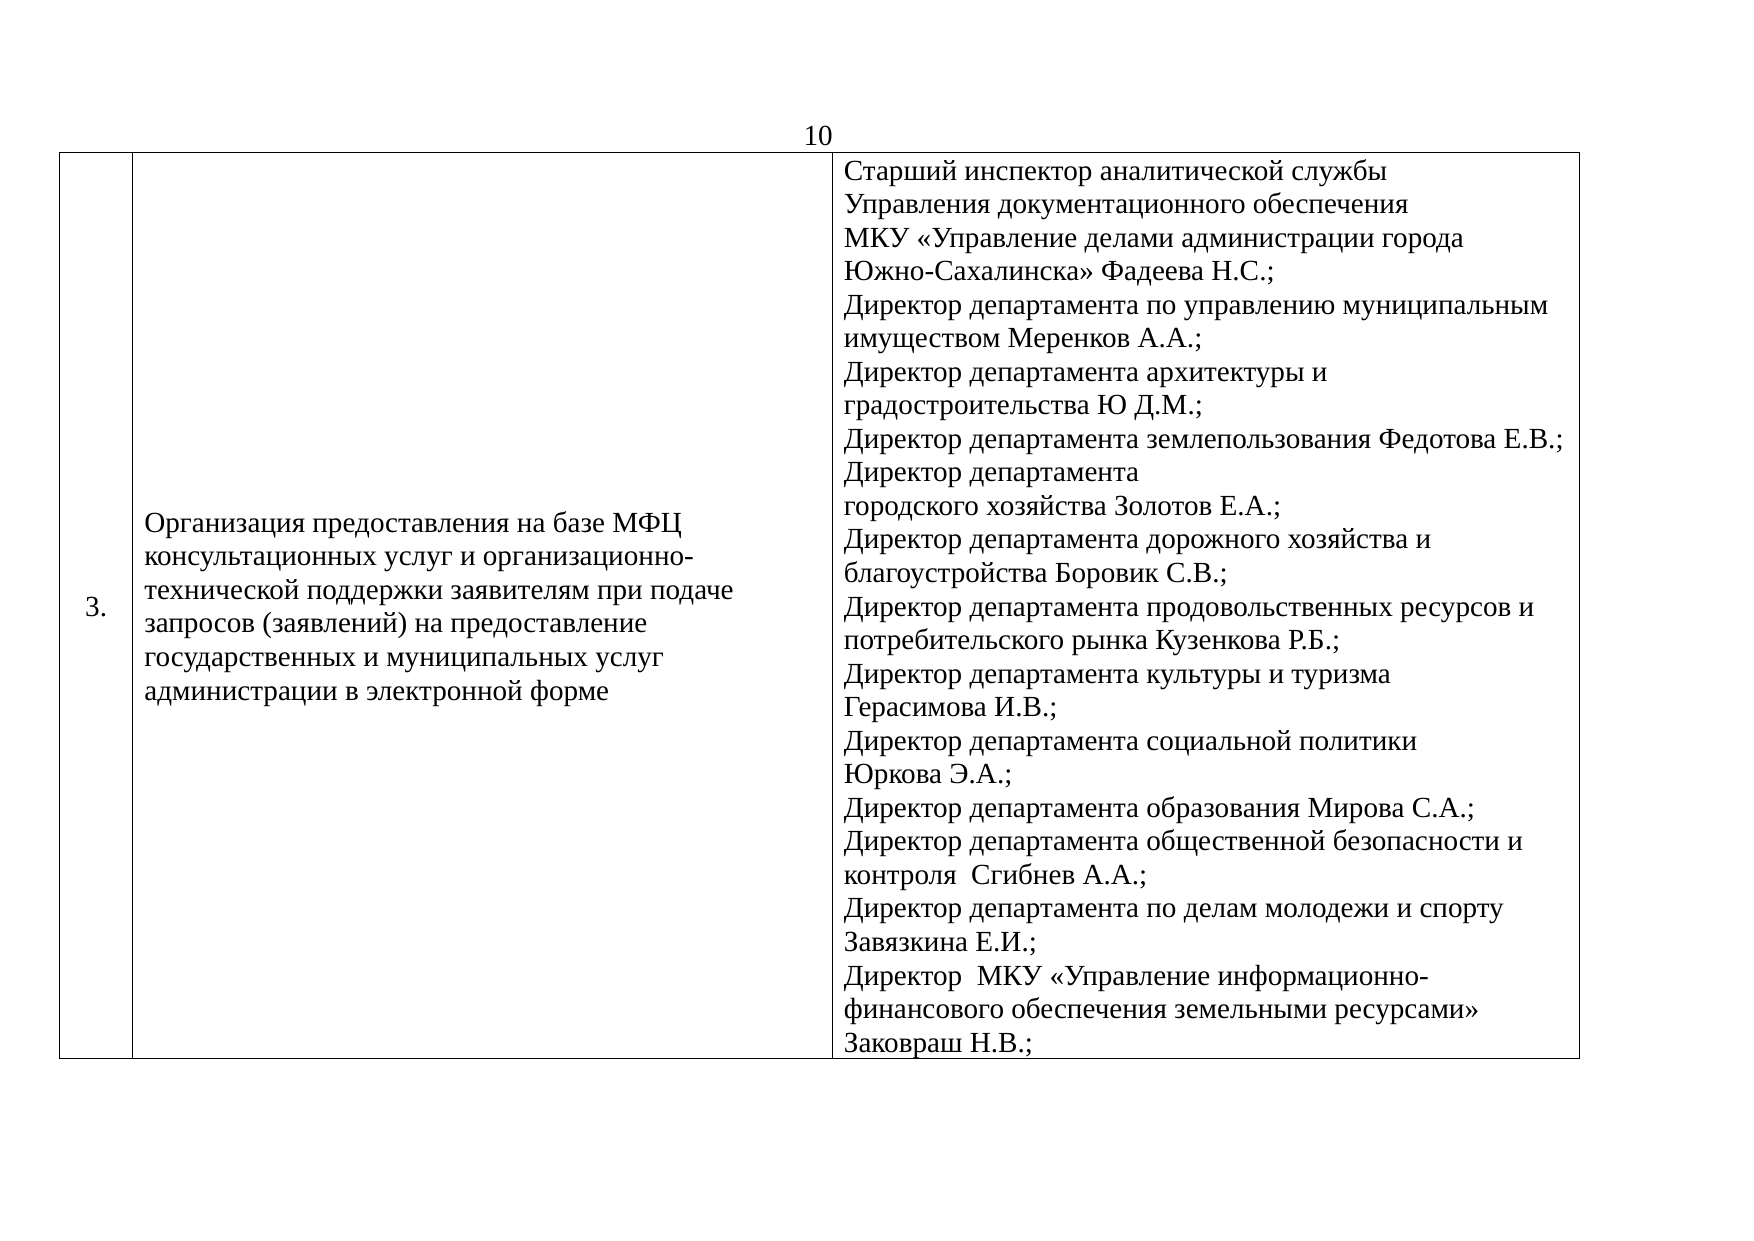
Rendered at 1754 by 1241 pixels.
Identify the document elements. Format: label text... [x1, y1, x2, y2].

table_cell Старший инспектор аналитической службы Управления документационного обеспечения МКУ «Управление делами администрации города Южно-Сахалинска» Фадеева Н.С.; Директор департамента по управлению муниципальным имуществом Меренков А.А.; Директор департамента архитектуры и градостроительства Ю Д.М.; Директор департамента землепользования Федотова Е.В.; Директор департамента городского хозяйства Золотов Е.А.; Директор департамента дорожного хозяйства и благоустройства Боровик С.В.; Директор департамента продовольственных ресурсов и потребительского рынка Кузенкова Р.Б.; Директор департамента культуры и туризма Герасимова И.В.; Директор департамента социальной политики Юркова Э.А.; Директор департамента образования Мирова С.А.; Директор департамента общественной безопасности и контроля Сгибнев А.А.; Директор департамента по делам молодежи и спорту Завязкина Е.И.; Директор МКУ «Управление информационно-финансового обеспечения земельными ресурсами» Заковраш Н.В.; [833, 153, 1579, 1058]
table_cell 3. [60, 153, 132, 1058]
table_cell Организация предоставления на базе МФЦ консультационных услуг и организационно-технической поддержки заявителям при подаче запросов (заявлений) на предоставление государственных и муниципальных услуг администрации в электронной форме [133, 153, 832, 1058]
